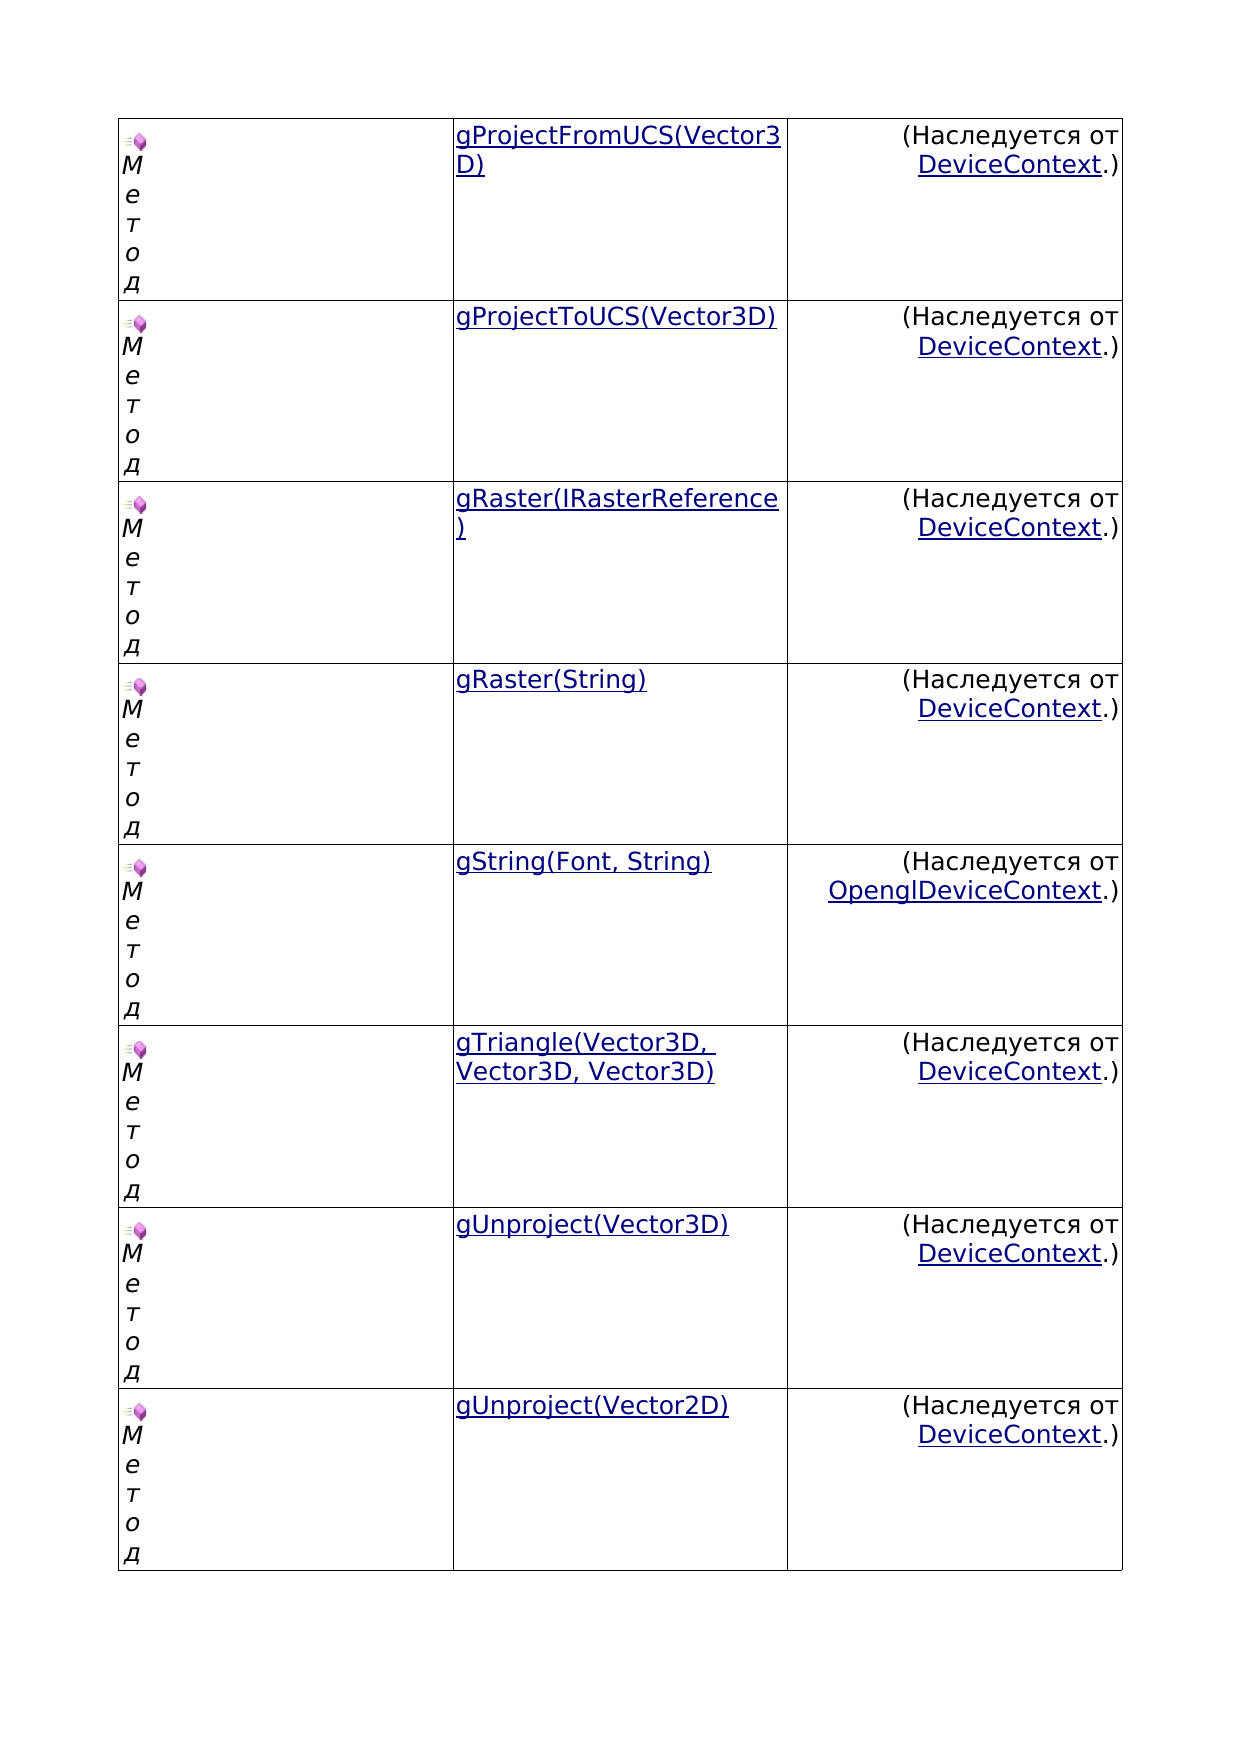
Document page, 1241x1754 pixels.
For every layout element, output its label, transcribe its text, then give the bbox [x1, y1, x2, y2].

table_cell [119, 301, 453, 481]
picture [121, 1041, 147, 1059]
table_cell gUnproject(Vector3D) [454, 1208, 787, 1388]
table_cell gProjectFromUCS(Vector3D) [454, 119, 787, 299]
picture [121, 1222, 147, 1240]
picture [121, 1403, 147, 1421]
table_cell (Наследуется от DeviceContext.) [788, 1026, 1122, 1207]
table_cell [119, 1389, 453, 1570]
table_cell [119, 1208, 453, 1388]
table_cell gRaster(IRasterReference) [454, 482, 787, 662]
table_cell gProjectToUCS(Vector3D) [454, 301, 787, 481]
table_cell [119, 1026, 453, 1207]
table_cell gRaster(String) [454, 664, 787, 844]
table_cell [119, 119, 453, 299]
table_cell (Наследуется от DeviceContext.) [788, 301, 1122, 481]
picture [121, 496, 147, 514]
table_cell [119, 845, 453, 1025]
table_cell [119, 482, 453, 662]
table_cell (Наследуется от DeviceContext.) [788, 1208, 1122, 1388]
picture [121, 133, 147, 151]
table_cell [119, 664, 453, 844]
table_cell gString(Font, String) [454, 845, 787, 1025]
picture [121, 859, 147, 877]
table_cell gTriangle(Vector3D, Vector3D, Vector3D) [454, 1026, 787, 1207]
table_cell (Наследуется от OpenglDeviceContext.) [788, 845, 1122, 1025]
picture [121, 315, 147, 333]
table_cell gUnproject(Vector2D) [454, 1389, 787, 1570]
table_cell (Наследуется от DeviceContext.) [788, 119, 1122, 299]
table_cell (Наследуется от DeviceContext.) [788, 664, 1122, 844]
picture [121, 678, 147, 696]
table_cell (Наследуется от DeviceContext.) [788, 482, 1122, 662]
table_cell (Наследуется от DeviceContext.) [788, 1389, 1122, 1570]
